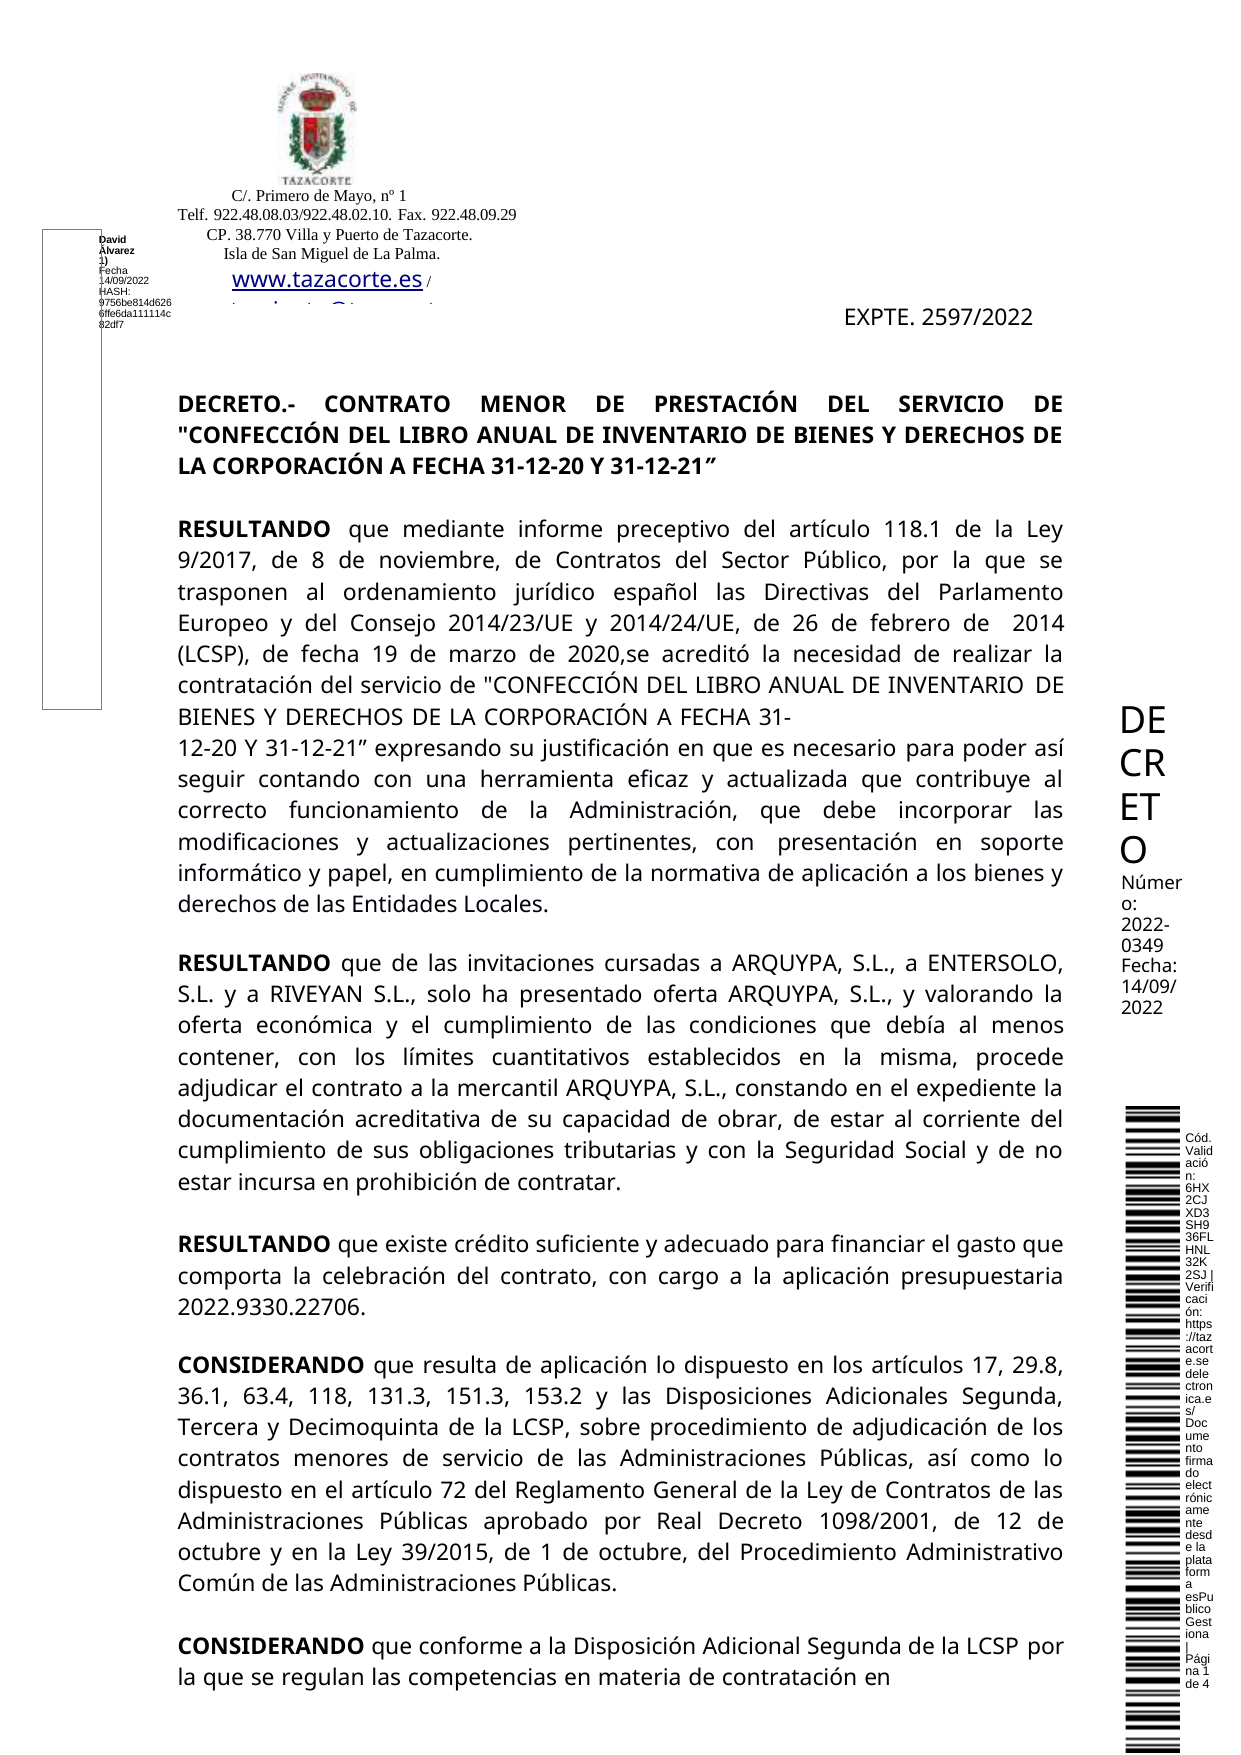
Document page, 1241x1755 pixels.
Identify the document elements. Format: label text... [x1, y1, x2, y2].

text CONSIDERANDO que conforme a la Disposición Adicional Segunda de la LCSP por la que se regulan las competencias en materia de contratación en [177, 1630, 1064, 1692]
text [1117, 696, 1185, 1044]
text RESULTANDO que de las invitaciones cursadas a ARQUYPA, S.L., a ENTERSOLO, S.L. y a RIVEYAN S.L., solo ha presentado oferta ARQUYPA, S.L., y valorando la oferta económica y el cumplimiento de las condiciones que debía al menos contener, con los límites cuantitativos establecidos en la misma, procede adjudicar el contrato a la mercantil ARQUYPA, S.L., constando en el expediente la documentación acreditativa de su capacidad de obrar, de estar al corriente del cumplimiento de sus obligaciones tributarias y con la Seguridad Social y de no estar incursa en prohibición de contratar. [177, 947, 1064, 1197]
text DECRETO [1119, 698, 1185, 872]
text Número: 2022-0349 Fecha: 14/09/2022 [1121, 872, 1185, 1019]
text Cód. Validación: 6HX2CJXD3SH936FLHNL32K2SJ | Verificación: https://tazacorte.sedelectronica.es/ Documento firmado electrónicamente desde la plataforma esPublico Gestiona | Página 1 de 4 [1185, 1133, 1214, 1691]
text RESULTANDO que mediante informe preceptivo del artículo 118.1 de la Ley 9/2017, de 8 de noviembre, de Contratos del Sector Público, por la que se trasponen al ordenamiento jurídico español las Directivas del Parlamento Europeo y del Consejo 2014/23/UE y 2014/24/UE, de 26 de febrero de 2014 (LCSP), de fecha 19 de marzo de 2020,se acreditó la necesidad de realizar la contratación del servicio de "CONFECCIÓN DEL LIBRO ANUAL DE INVENTARIO DE BIENES Y DERECHOS DE LA CORPORACIÓN A FECHA 31- [177, 513, 1064, 732]
text RESULTANDO que existe crédito suficiente y adecuado para financiar el gasto que comporta la celebración del contrato, con cargo a la aplicación presupuestaria 2022.9330.22706. [177, 1228, 1064, 1322]
text CONSIDERANDO que resulta de aplicación lo dispuesto en los artículos 17, 29.8, 36.1, 63.4, 118, 131.3, 151.3, 153.2 y las Disposiciones Adicionales Segunda, Tercera y Decimoquinta de la LCSP, sobre procedimiento de adjudicación de los contratos menores de servicio de las Administraciones Públicas, así como lo dispuesto en el artículo 72 del Reglamento General de la Ley de Contratos de las Administraciones Públicas aprobado por Real Decreto 1098/2001, de 12 de octubre y en la Ley 39/2015, de 1 de octubre, del Procedimiento Administrativo Común de las Administraciones Públicas. [177, 1349, 1064, 1599]
text 12-20 Y 31-12-21” expresando su justificación en que es necesario para poder así seguir contando con una herramienta eficaz y actualizada que contribuye al correcto funcionamiento de la Administración, que debe incorporar las modificaciones y actualizaciones pertinentes, con presentación en soporte informático y papel, en cumplimiento de la normativa de aplicación a los bienes y derechos de las Entidades Locales. [177, 732, 1064, 919]
subtitle DECRETO.- CONTRATO MENOR DE PRESTACIÓN DEL SERVICIO DE "CONFECCIÓN DEL LIBRO ANUAL DE INVENTARIO DE BIENES Y DERECHOS DE LA CORPORACIÓN A FECHA 31-12-20 Y 31-12-21” [177, 388, 1064, 482]
